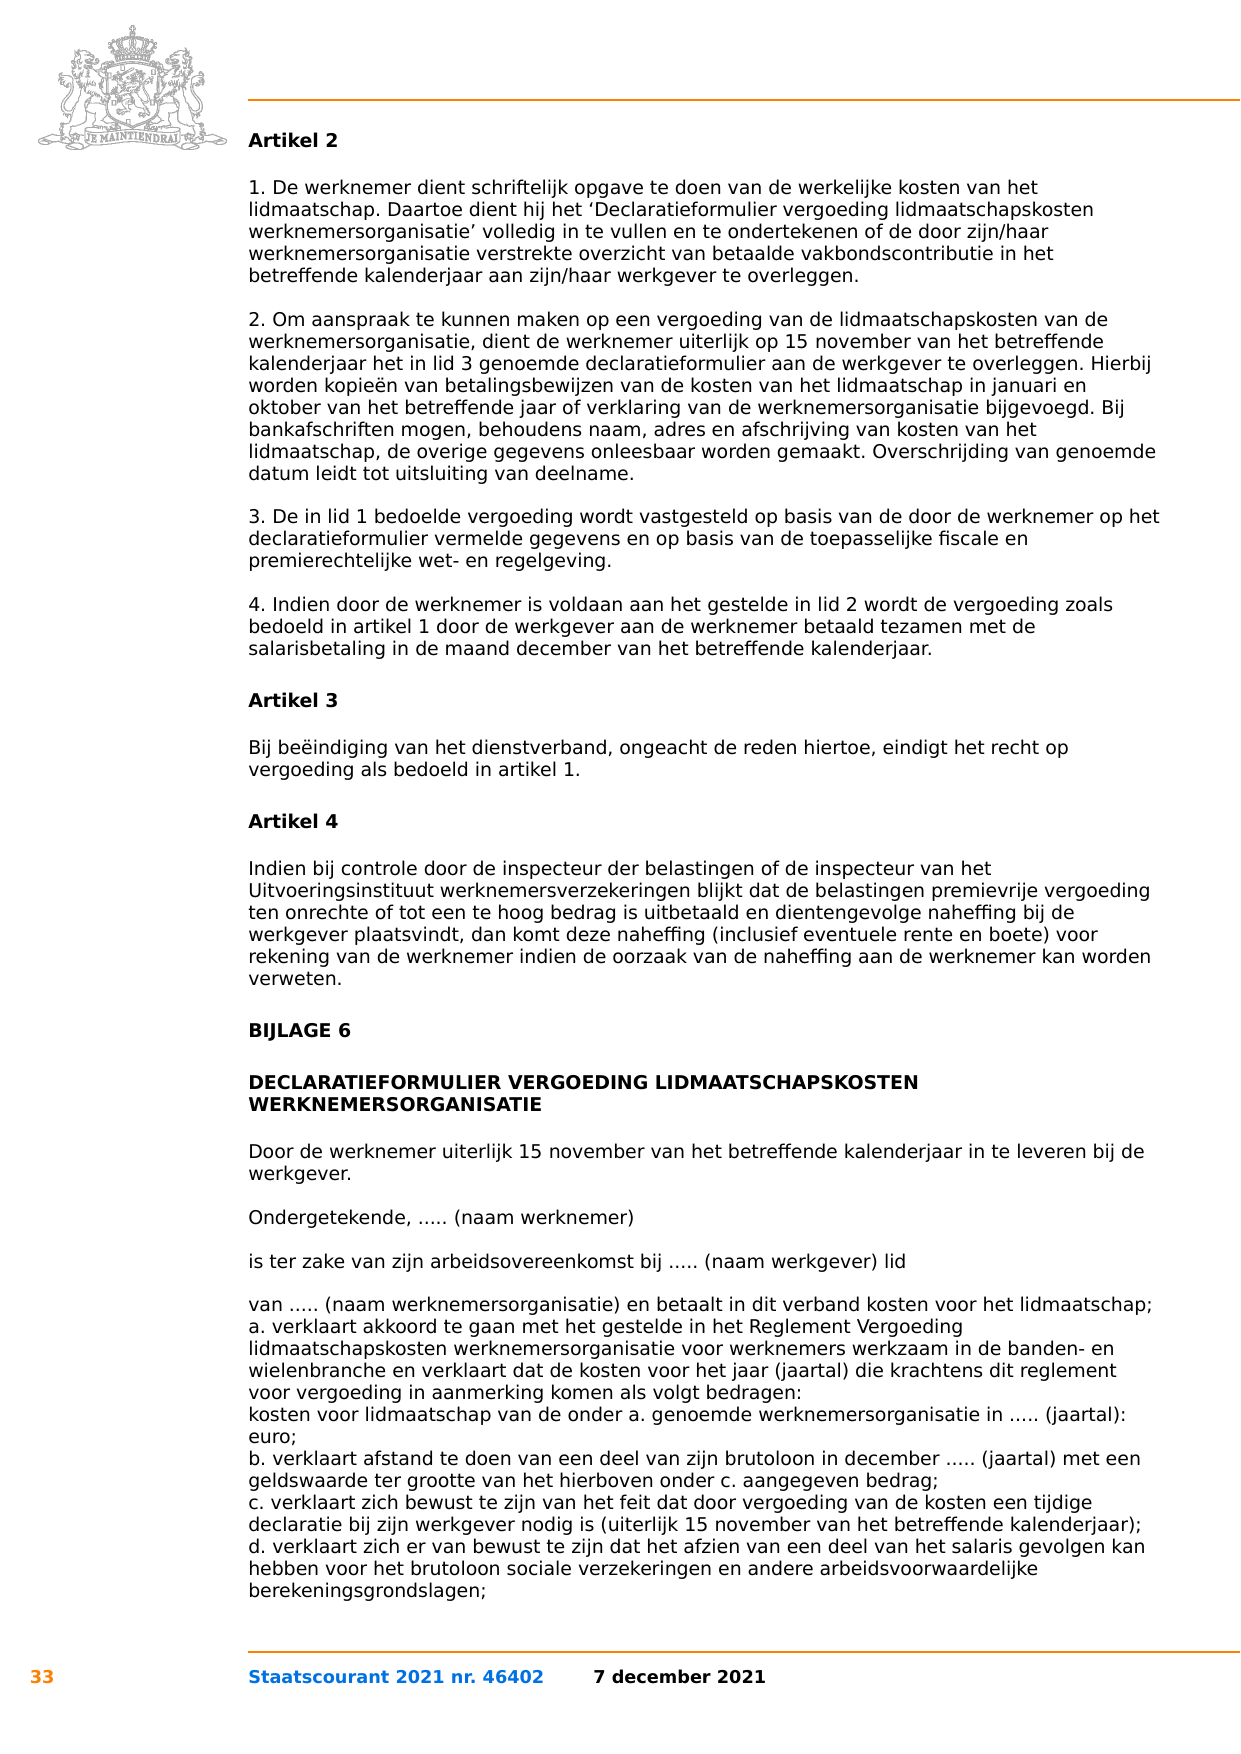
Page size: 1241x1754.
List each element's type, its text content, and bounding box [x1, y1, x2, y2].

text 2. Om aanspraak te kunnen maken op een vergoeding van de lidmaatschapskosten van de werknemersorganisatie, dient de werknemer uiterlijk op 15 november van het betreffende kalenderjaar het in lid 3 genoemde declaratieformulier aan de werkgever te overleggen. Hierbij worden kopieën van betalingsbewijzen van de kosten van het lidmaatschap in januari en oktober van het betreffende jaar of verklaring van de werknemersorganisatie bijgevoegd. Bij bankafschriften mogen, behoudens naam, adres en afschrijving van kosten van het lidmaatschap, de overige gegevens onleesbaar worden gemaakt. Overschrijding van genoemde datum leidt tot uitsluiting van deelname. [248, 309, 1163, 484]
subtitle BIJLAGE 6 [248, 1020, 1163, 1042]
subtitle DECLARATIEFORMULIER VERGOEDING LIDMAATSCHAPSKOSTEN WERKNEMERSORGANISATIE [248, 1072, 1163, 1116]
text a. verklaart akkoord te gaan met het gestelde in het Reglement Vergoeding lidmaatschapskosten werknemersorganisatie voor werknemers werkzaam in de banden- en wielenbranche en verklaart dat de kosten voor het jaar (jaartal) die krachtens dit reglement voor vergoeding in aanmerking komen als volgt bedragen: [248, 1316, 1163, 1404]
text d. verklaart zich er van bewust te zijn dat het afzien van een deel van het salaris gevolgen kan hebben voor het brutoloon sociale verzekeringen en andere arbeidsvoorwaardelijke berekeningsgrondslagen; [248, 1536, 1163, 1602]
text Ondergetekende, ..... (naam werknemer) [248, 1207, 1163, 1229]
subtitle Artikel 2 [248, 130, 1163, 152]
text c. verklaart zich bewust te zijn van het feit dat door vergoeding van de kosten een tijdige declaratie bij zijn werkgever nodig is (uiterlijk 15 november van het betreffende kalenderjaar); [248, 1492, 1163, 1536]
picture [38, 25, 227, 150]
text 1. De werknemer dient schriftelijk opgave te doen van de werkelijke kosten van het lidmaatschap. Daartoe dient hij het ‘Declaratieformulier vergoeding lidmaatschapskosten werknemersorganisatie’ volledig in te vullen en te ondertekenen of de door zijn/haar werknemersorganisatie verstrekte overzicht van betaalde vakbondscontributie in het betreffende kalenderjaar aan zijn/haar werkgever te overleggen. [248, 177, 1163, 287]
text kosten voor lidmaatschap van de onder a. genoemde werknemersorganisatie in ..... (jaartal): euro; [248, 1404, 1163, 1448]
subtitle Artikel 3 [248, 690, 1163, 712]
text 4. Indien door de werknemer is voldaan aan het gestelde in lid 2 wordt de vergoeding zoals bedoeld in artikel 1 door de werkgever aan de werknemer betaald tezamen met de salarisbetaling in de maand december van het betreffende kalenderjaar. [248, 594, 1163, 660]
text Door de werknemer uiterlijk 15 november van het betreffende kalenderjaar in te leveren bij de werkgever. [248, 1141, 1163, 1185]
text 3. De in lid 1 bedoelde vergoeding wordt vastgesteld op basis van de door de werknemer op het declaratieformulier vermelde gegevens en op basis van de toepasselijke fiscale en premierechtelijke wet- en regelgeving. [248, 506, 1163, 572]
text is ter zake van zijn arbeidsovereenkomst bij ..... (naam werkgever) lid [248, 1251, 1163, 1272]
text b. verklaart afstand te doen van een deel van zijn brutoloon in december ..... (jaartal) met een geldswaarde ter grootte van het hierboven onder c. aangegeven bedrag; [248, 1448, 1163, 1492]
subtitle Artikel 4 [248, 811, 1163, 833]
text van ..... (naam werknemersorganisatie) en betaalt in dit verband kosten voor het lidmaatschap; [248, 1294, 1163, 1316]
text Indien bij controle door de inspecteur der belastingen of de inspecteur van het Uitvoeringsinstituut werknemersverzekeringen blijkt dat de belastingen premievrije vergoeding ten onrechte of tot een te hoog bedrag is uitbetaald en dientengevolge naheffing bij de werkgever plaatsvindt, dan komt deze naheffing (inclusief eventuele rente en boete) voor rekening van de werknemer indien de oorzaak van de naheffing aan de werknemer kan worden verweten. [248, 858, 1163, 990]
text Bij beëindiging van het dienstverband, ongeacht de reden hiertoe, eindigt het recht op vergoeding als bedoeld in artikel 1. [248, 737, 1163, 781]
